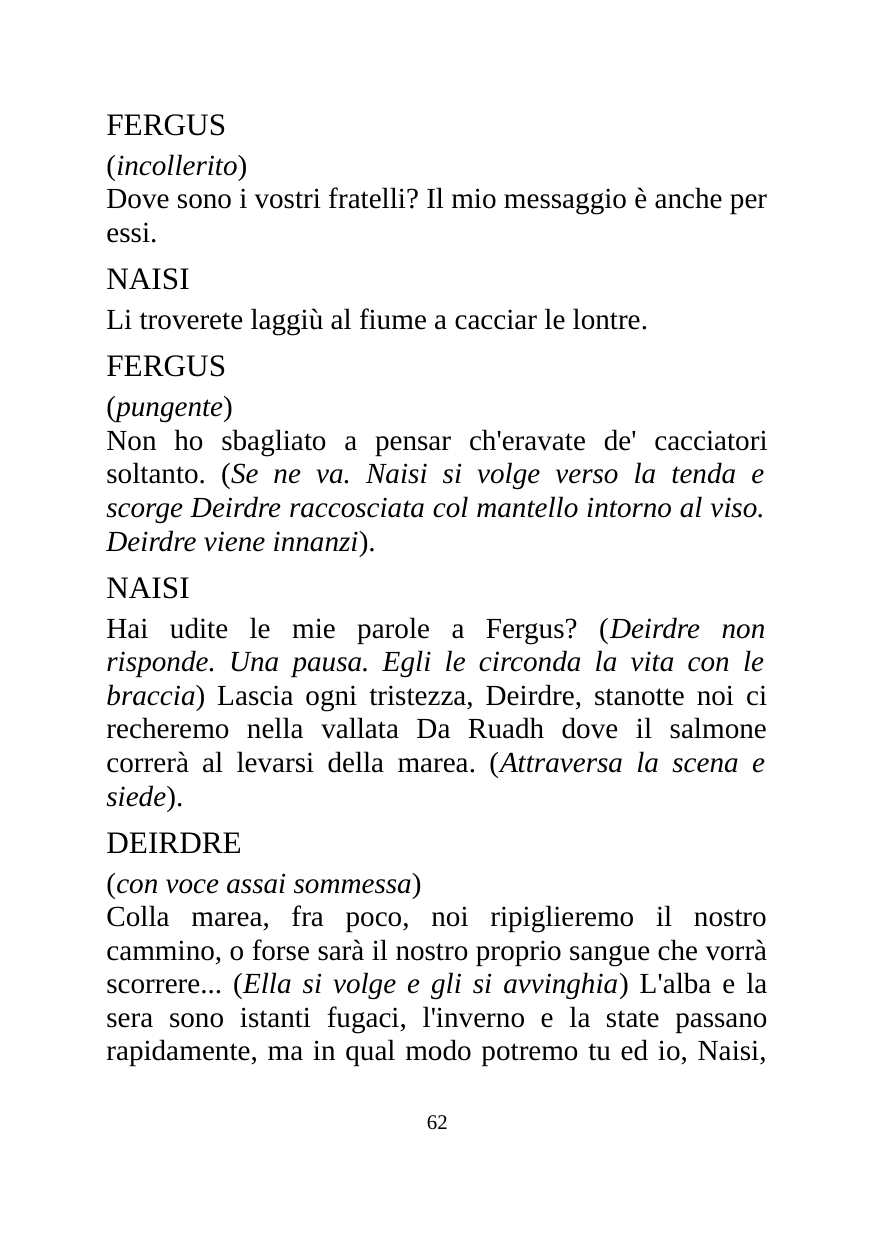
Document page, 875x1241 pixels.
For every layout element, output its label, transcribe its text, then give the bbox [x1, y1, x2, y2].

text NAISI [106, 261, 768, 296]
text (con voce assai sommessa) [106, 866, 768, 899]
text Hai udite le mie parole a Fergus? (Deirdre non risponde. Una pausa. Egli le circonda la vita con le braccia) Lascia ogni tristezza, Deirdre, stanotte noi ci recheremo nella vallata Da Ruadh dove il salmone correrà al levarsi della marea. (Attraversa la scena e siede). [106, 611, 768, 812]
text Dove sono i vostri fratelli? Il mio messaggio è anche per essi. [106, 182, 768, 249]
text (incollerito) [106, 148, 768, 182]
text FERGUS [106, 106, 768, 142]
text NAISI [106, 569, 768, 605]
text Non ho sbagliato a pensar ch'eravate de' cacciatori soltanto. (Se ne va. Naisi si volge verso la tenda e scorge Deirdre raccosciata col mantello intorno al viso. Deirdre viene innanzi). [106, 423, 768, 557]
text Li troverete laggiù al fiume a cacciar le lontre. [106, 302, 768, 336]
text (pungente) [106, 389, 768, 423]
text FERGUS [106, 348, 768, 384]
text Colla marea, fra poco, noi ripiglieremo il nostro cammino, o forse sarà il nostro proprio sangue che vorrà scorrere... (Ella si volge e gli si avvinghia) L'alba e la sera sono istanti fugaci, l'inverno e la state passano rapidamente, ma in qual modo potremo tu ed io, Naisi, [106, 899, 768, 1067]
text DEIRDRE [106, 824, 768, 860]
